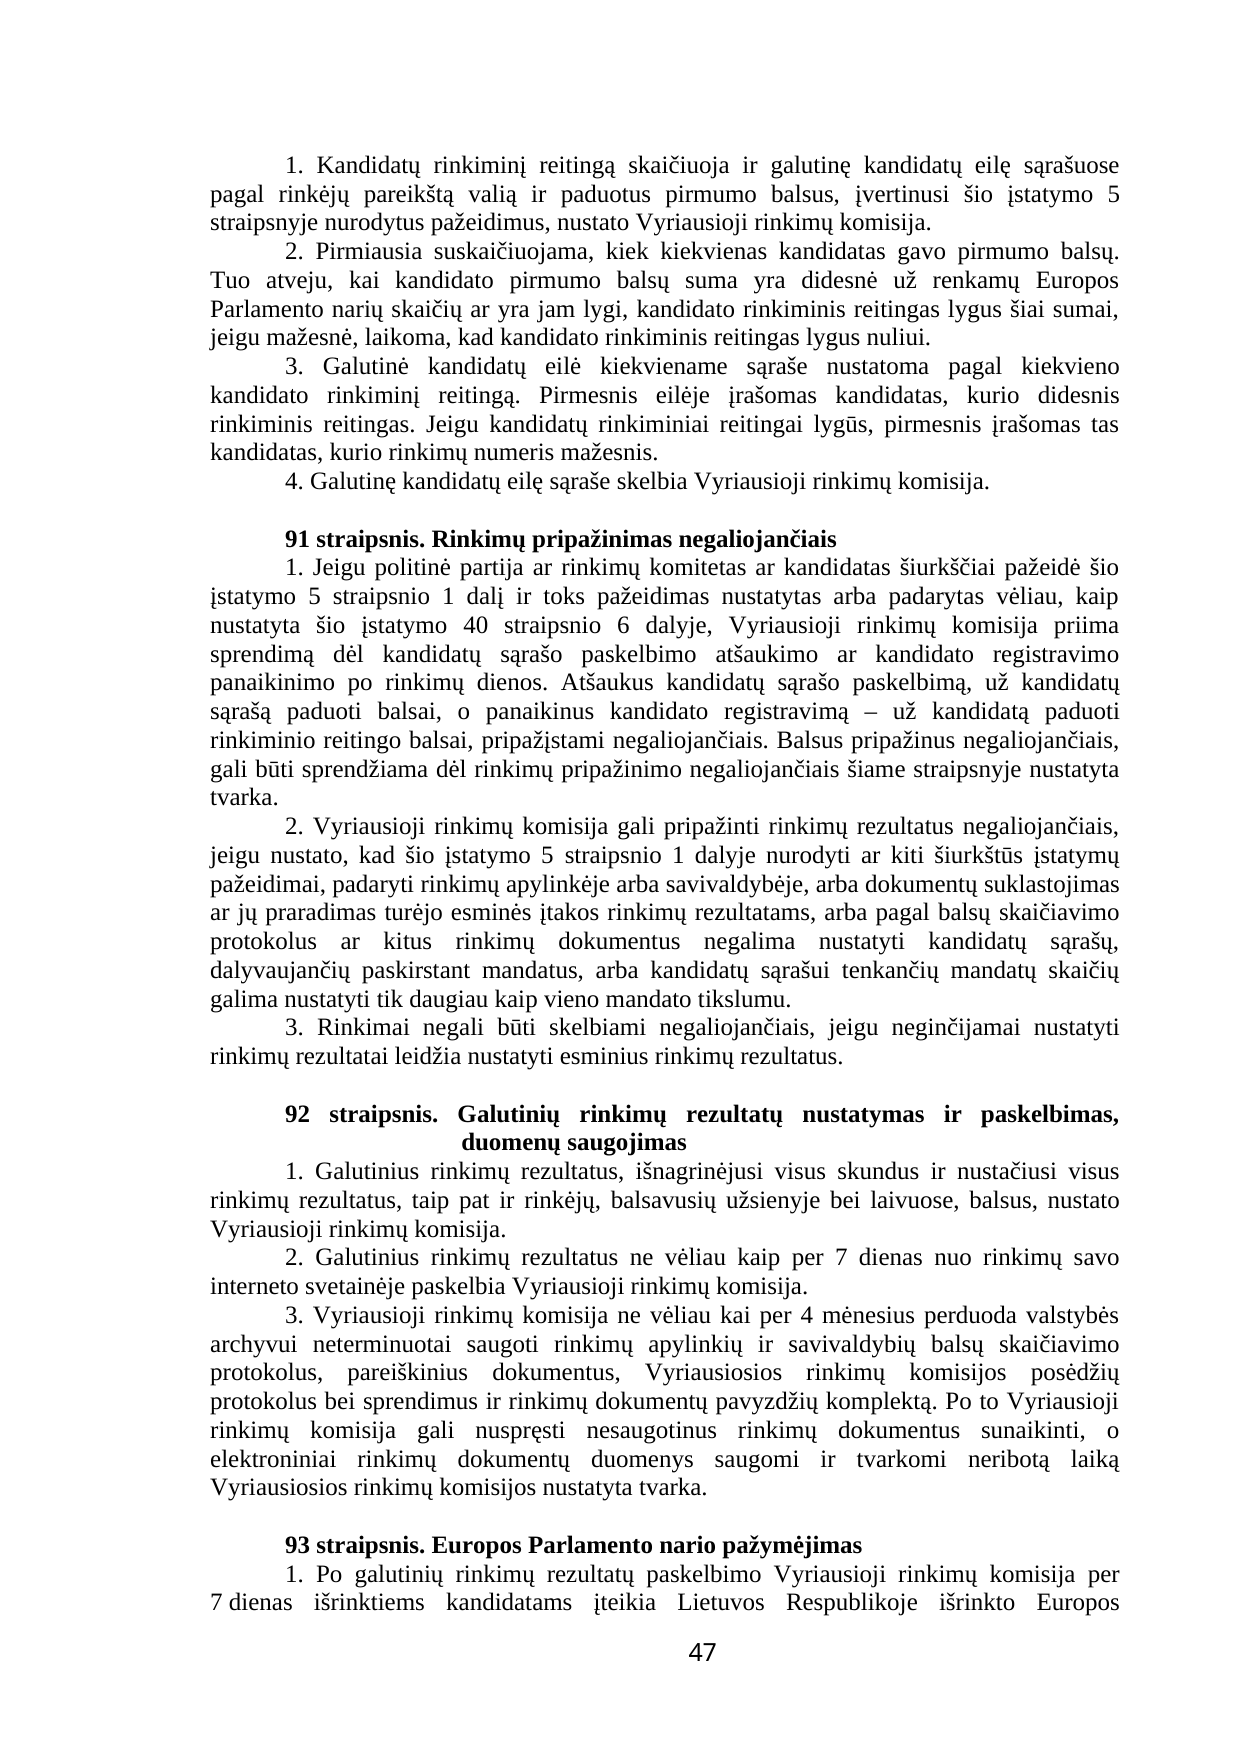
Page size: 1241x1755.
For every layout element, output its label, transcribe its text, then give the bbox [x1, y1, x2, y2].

text 3. Rinkimai negali būti skelbiami negaliojančiais, jeigu neginčijamai nustatyti rinkimų rezultatai leidžia nustatyti esminius rinkimų rezultatus. [210, 1012, 1120, 1070]
text 93 straipsnis. Europos Parlamento nario pažymėjimas [210, 1530, 1120, 1559]
text 2. Pirmiausia suskaičiuojama, kiek kiekvienas kandidatas gavo pirmumo balsų. Tuo atveju, kai kandidato pirmumo balsų suma yra didesnė už renkamų Europos Parlamento narių skaičių ar yra jam lygi, kandidato rinkiminis reitingas lygus šiai sumai, jeigu mažesnė, laikoma, kad kandidato rinkiminis reitingas lygus nuliui. [210, 236, 1120, 351]
text 1. Jeigu politinė partija ar rinkimų komitetas ar kandidatas šiurkščiai pažeidė šio įstatymo 5 straipsnio 1 dalį ir toks pažeidimas nustatytas arba padarytas vėliau, kaip nustatyta šio įstatymo 40 straipsnio 6 dalyje, Vyriausioji rinkimų komisija priima sprendimą dėl kandidatų sąrašo paskelbimo atšaukimo ar kandidato registravimo panaikinimo po rinkimų dienos. Atšaukus kandidatų sąrašo paskelbimą, už kandidatų sąrašą paduoti balsai, o panaikinus kandidato registravimą – už kandidatą paduoti rinkiminio reitingo balsai, pripažįstami negaliojančiais. Balsus pripažinus negaliojančiais, gali būti sprendžiama dėl rinkimų pripažinimo negaliojančiais šiame straipsnyje nustatyta tvarka. [210, 552, 1120, 811]
text 1. Kandidatų rinkiminį reitingą skaičiuoja ir galutinę kandidatų eilę sąrašuose pagal rinkėjų pareikštą valią ir paduotus pirmumo balsus, įvertinusi šio įstatymo 5 straipsnyje nurodytus pažeidimus, nustato Vyriausioji rinkimų komisija. [210, 150, 1120, 236]
text 1. Po galutinių rinkimų rezultatų paskelbimo Vyriausioji rinkimų komisija per 7 dienas išrinktiems kandidatams įteikia Lietuvos Respublikoje išrinkto Europos [210, 1559, 1120, 1616]
text 2. Galutinius rinkimų rezultatus ne vėliau kaip per 7 dienas nuo rinkimų savo interneto svetainėje paskelbia Vyriausioji rinkimų komisija. [210, 1242, 1120, 1300]
text 3. Vyriausioji rinkimų komisija ne vėliau kai per 4 mėnesius perduoda valstybės archyvui neterminuotai saugoti rinkimų apylinkių ir savivaldybių balsų skaičiavimo protokolus, pareiškinius dokumentus, Vyriausiosios rinkimų komisijos posėdžių protokolus bei sprendimus ir rinkimų dokumentų pavyzdžių komplektą. Po to Vyriausioji rinkimų komisija gali nuspręsti nesaugotinus rinkimų dokumentus sunaikinti, o elektroniniai rinkimų dokumentų duomenys saugomi ir tvarkomi neribotą laiką Vyriausiosios rinkimų komisijos nustatyta tvarka. [210, 1300, 1120, 1501]
text 3. Galutinė kandidatų eilė kiekviename sąraše nustatoma pagal kiekvieno kandidato rinkiminį reitingą. Pirmesnis eilėje įrašomas kandidatas, kurio didesnis rinkiminis reitingas. Jeigu kandidatų rinkiminiai reitingai lygūs, pirmesnis įrašomas tas kandidatas, kurio rinkimų numeris mažesnis. [210, 351, 1120, 466]
text 91 straipsnis. Rinkimų pripažinimas negaliojančiais [210, 524, 1120, 552]
text 4. Galutinę kandidatų eilę sąraše skelbia Vyriausioji rinkimų komisija. [210, 466, 1120, 495]
text 1. Galutinius rinkimų rezultatus, išnagrinėjusi visus skundus ir nustačiusi visus rinkimų rezultatus, taip pat ir rinkėjų, balsavusių užsienyje bei laivuose, balsus, nustato Vyriausioji rinkimų komisija. [210, 1156, 1120, 1242]
text 92 straipsnis. Galutinių rinkimų rezultatų nustatymas ir paskelbimas, duomenų saugojimas [285, 1099, 1120, 1156]
text 2. Vyriausioji rinkimų komisija gali pripažinti rinkimų rezultatus negaliojančiais, jeigu nustato, kad šio įstatymo 5 straipsnio 1 dalyje nurodyti ar kiti šiurkštūs įstatymų pažeidimai, padaryti rinkimų apylinkėje arba savivaldybėje, arba dokumentų suklastojimas ar jų praradimas turėjo esminės įtakos rinkimų rezultatams, arba pagal balsų skaičiavimo protokolus ar kitus rinkimų dokumentus negalima nustatyti kandidatų sąrašų, dalyvaujančių paskirstant mandatus, arba kandidatų sąrašui tenkančių mandatų skaičių galima nustatyti tik daugiau kaip vieno mandato tikslumu. [210, 811, 1120, 1012]
